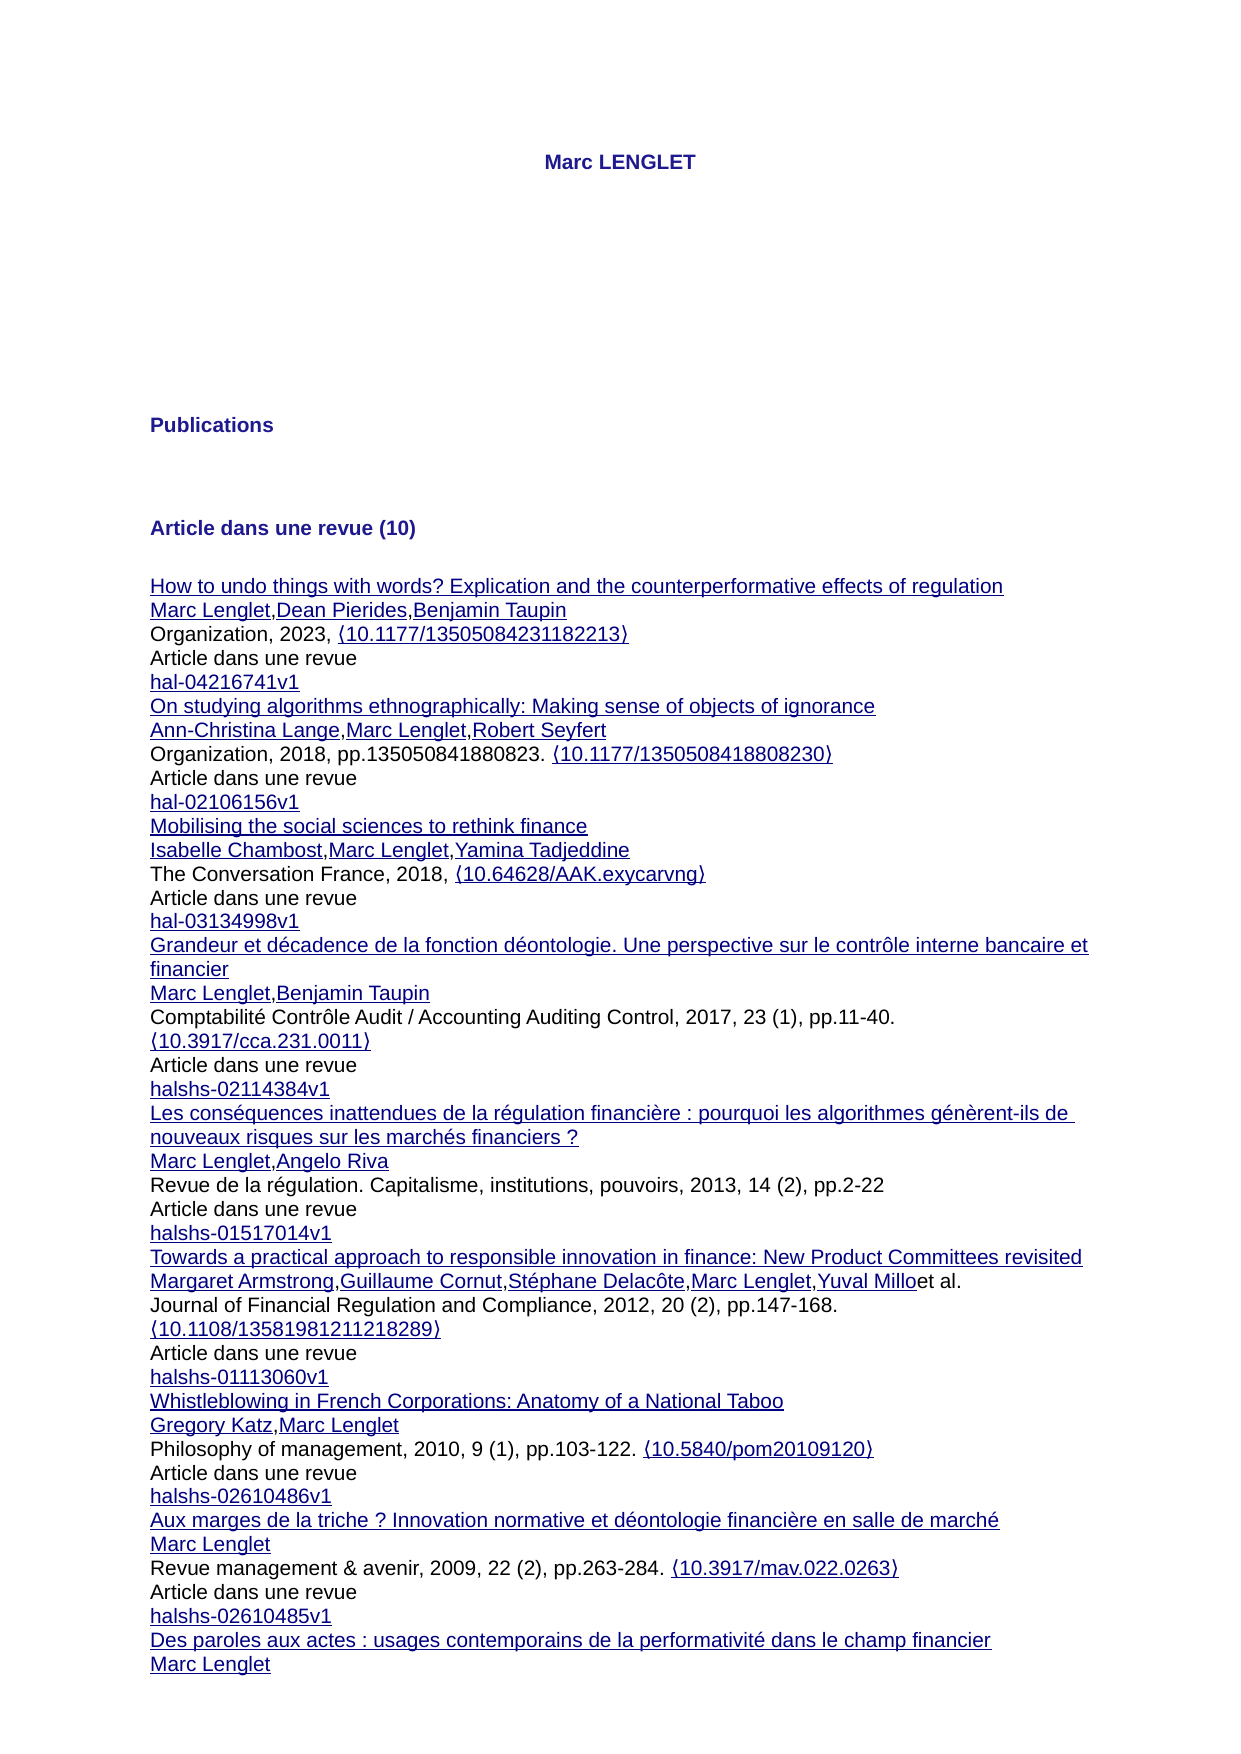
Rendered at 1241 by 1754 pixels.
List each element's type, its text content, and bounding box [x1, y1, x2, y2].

table_cell On studying algorithms ethnographically: Making sense of objects of ignorance Ann-Christina Lange,Marc Lenglet,Robert Seyfert Organization, 2018, pp.135050841880823. ⟨10.1177/1350508418808230⟩ Article dans une revue hal-02106156v1 [150, 694, 1090, 813]
table_header How to undo things with words? Explication and the counterperformative effects of regulation Marc Lenglet,Dean Pierides,Benjamin Taupin Organization, 2023, ⟨10.1177/13505084231182213⟩ Article dans une revue hal-04216741v1 [150, 574, 1090, 694]
table_cell Grandeur et décadence de la fonction déontologie. Une perspective sur le contrôle interne bancaire et financier Marc Lenglet,Benjamin Taupin Comptabilité Contrôle Audit / Accounting Auditing Control, 2017, 23 (1), pp.11-40. ⟨10.3917/cca.231.0011⟩ Article dans une revue halshs-02114384v1 [150, 933, 1090, 1101]
table_cell Whistleblowing in French Corporations: Anatomy of a National Taboo Gregory Katz,Marc Lenglet Philosophy of management, 2010, 9 (1), pp.103-122. ⟨10.5840/pom20109120⟩ Article dans une revue halshs-02610486v1 [150, 1389, 1090, 1508]
table_cell Des paroles aux actes : usages contemporains de la performativité dans le champ financier Marc Lenglet [150, 1628, 1090, 1676]
table_cell Les conséquences inattendues de la régulation financière : pourquoi les algorithmes génèrent-ils de nouveaux risques sur les marchés financiers ? Marc Lenglet,Angelo Riva Revue de la régulation. Capitalisme, institutions, pouvoirs, 2013, 14 (2), pp.2-22 Article dans une revue halshs-01517014v1 [150, 1101, 1090, 1245]
subtitle Publications [150, 412, 1090, 436]
subtitle Marc LENGLET [150, 150, 1090, 174]
table_cell Aux marges de la triche ? Innovation normative et déontologie financière en salle de marché Marc Lenglet Revue management & avenir, 2009, 22 (2), pp.263-284. ⟨10.3917/mav.022.0263⟩ Article dans une revue halshs-02610485v1 [150, 1508, 1090, 1628]
subtitle Article dans une revue (10) [150, 516, 1090, 539]
table_cell Towards a practical approach to responsible innovation in finance: New Product Committees revisited Margaret Armstrong,Guillaume Cornut,Stéphane Delacôte,Marc Lenglet,Yuval Milloet al. Journal of Financial Regulation and Compliance, 2012, 20 (2), pp.147-168. ⟨10.1108/13581981211218289⟩ Article dans une revue halshs-01113060v1 [150, 1245, 1090, 1388]
table_cell Mobilising the social sciences to rethink finance Isabelle Chambost,Marc Lenglet,Yamina Tadjeddine The Conversation France, 2018, ⟨10.64628/AAK.exycarvng⟩ Article dans une revue hal-03134998v1 [150, 814, 1090, 933]
